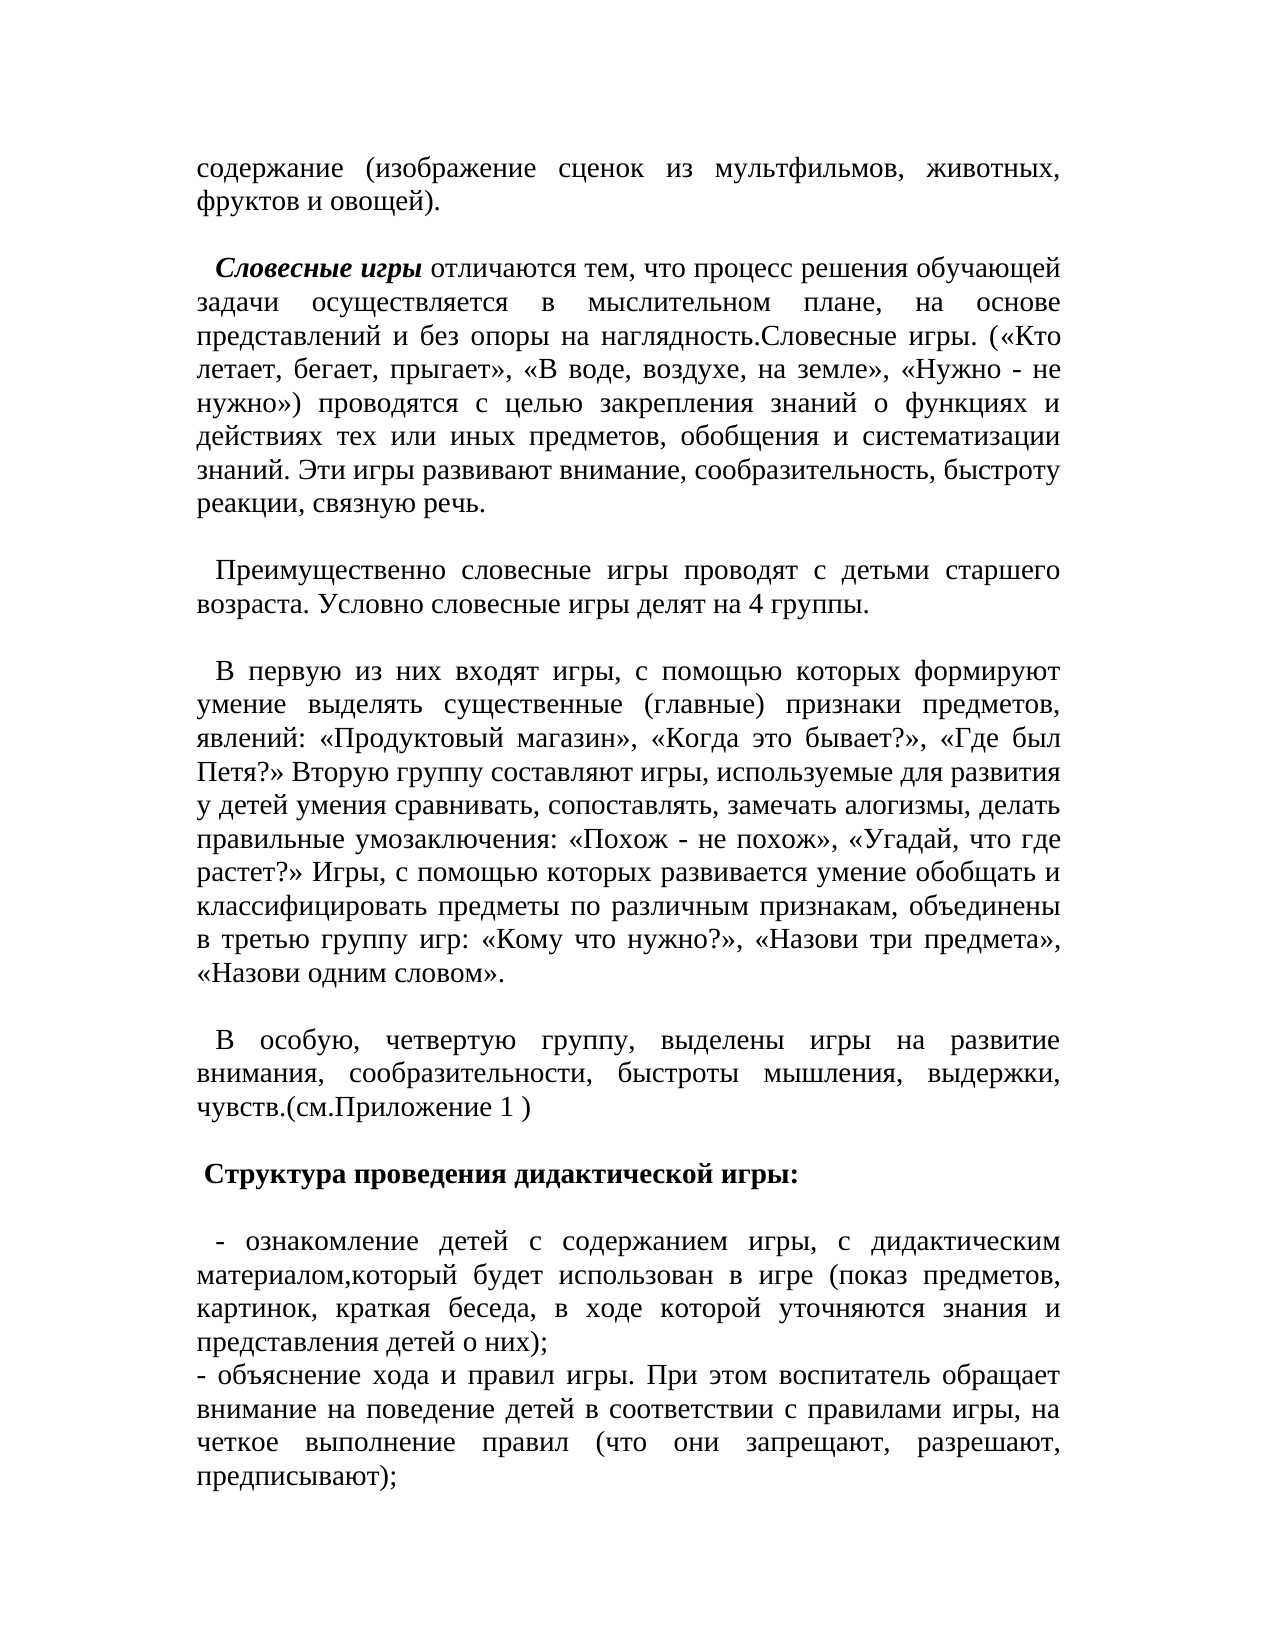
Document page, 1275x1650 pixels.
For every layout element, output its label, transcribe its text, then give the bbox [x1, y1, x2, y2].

text Структура проведения дидактической игры: [196, 1156, 1061, 1190]
text содержание (изображение сценок из мультфильмов, животных, фруктов и овощей). [196, 150, 1061, 217]
text - ознакомление детей с содержанием игры, с дидактическим материалом,который будет использован в игре (показ предметов, картинок, краткая беседа, в ходе которой уточняются знания и представления детей о них); [196, 1223, 1061, 1357]
text Словесные игры отличаются тем, что процесс решения обучающей задачи осуществляется в мыслительном плане, на основе представлений и без опоры на наглядность.Словесные игры. («Кто летает, бегает, прыгает», «В воде, воздухе, на земле», «Нужно - не нужно») проводятся с целью закрепления знаний о функциях и действиях тех или иных предметов, обобщения и систематизации знаний. Эти игры развивают внимание, сообразительность, быстроту реакции, связную речь. [196, 251, 1061, 519]
text Преимущественно словесные игры проводят с детьми старшего возраста. Условно словесные игры делят на 4 группы. [196, 552, 1061, 619]
text - объяснение хода и правил игры. При этом воспитатель обращает внимание на поведение детей в соответствии с правилами игры, на четкое выполнение правил (что они запрещают, разрешают, предписывают); [196, 1357, 1061, 1492]
text В особую, четвертую группу, выделены игры на развитие внимания, сообразительности, быстроты мышления, выдержки, чувств.(см.Приложение 1 ) [196, 1022, 1061, 1123]
text В первую из них входят игры, с помощью которых формируют умение выделять существенные (главные) признаки предметов, явлений: «Продуктовый магазин», «Когда это бывает?», «Где был Петя?» Вторую группу составляют игры, используемые для развития у детей умения сравнивать, сопоставлять, замечать алогизмы, делать правильные умозаключения: «Похож - не похож», «Угадай, что где растет?» Игры, с помощью которых развивается умение обобщать и классифицировать предметы по различным признакам, объединены в третью группу игр: «Кому что нужно?», «Назови три предмета», «Назови одним словом». [196, 653, 1061, 988]
